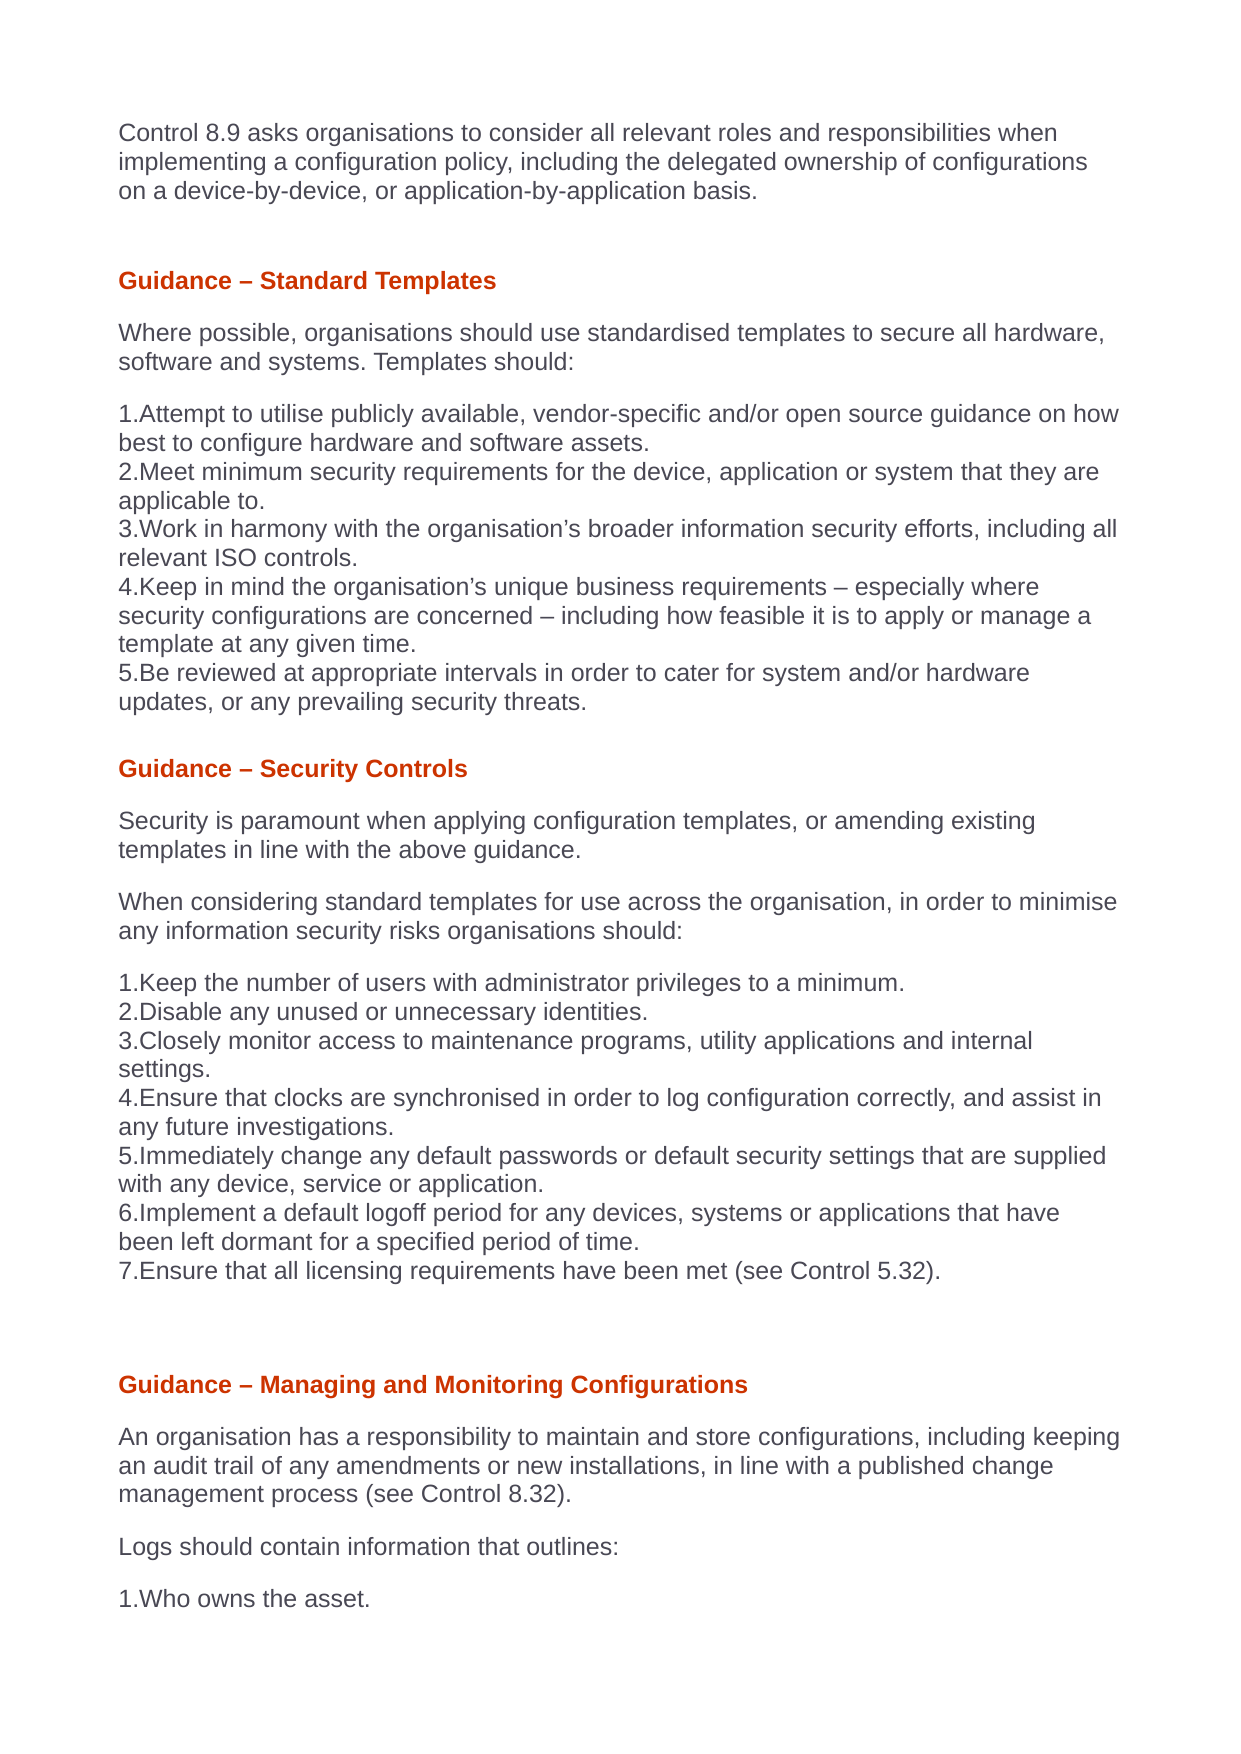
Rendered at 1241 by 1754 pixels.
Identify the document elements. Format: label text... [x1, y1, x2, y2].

text Control 8.9 asks organisations to consider all relevant roles and responsibilities when implementing a configuration policy, including the delegated ownership of configurations on a device-by-device, or application-by-application basis. [118, 118, 1122, 204]
text An organisation has a responsibility to maintain and store configurations, including keeping an audit trail of any amendments or new installations, in line with a published change management process (see Control 8.32). [118, 1422, 1122, 1508]
text Security is paramount when applying configuration templates, or amending existing templates in line with the above guidance. [118, 806, 1122, 864]
list Work in harmony with the organisation’s broader information security efforts, including all relevant ISO controls. [118, 514, 1122, 572]
list Ensure that clocks are synchronised in order to log configuration correctly, and assist in any future investigations. [118, 1083, 1122, 1141]
subtitle Guidance – Security Controls [118, 716, 1122, 783]
list Closely monitor access to maintenance programs, utility applications and internal settings. [118, 1026, 1122, 1083]
text When considering standard templates for use across the organisation, in order to minimise any information security risks organisations should: [118, 887, 1122, 945]
list Immediately change any default passwords or default security settings that are supplied with any device, service or application. [118, 1141, 1122, 1198]
list Who owns the asset. [118, 1584, 1122, 1612]
list Disable any unused or unnecessary identities. [118, 997, 1122, 1026]
subtitle Guidance – Managing and Monitoring Configurations [118, 1353, 1122, 1398]
list Keep in mind the organisation’s unique business requirements – especially where security configurations are concerned – including how feasible it is to apply or manage a template at any given time. [118, 572, 1122, 658]
list Attempt to utilise publicly available, vendor-specific and/or open source guidance on how best to configure hardware and software assets. [118, 399, 1122, 457]
text Where possible, organisations should use standardised templates to secure all hardware, software and systems. Templates should: [118, 318, 1122, 376]
list Meet minimum security requirements for the device, application or system that they are applicable to. [118, 457, 1122, 514]
text Logs should contain information that outlines: [118, 1532, 1122, 1560]
list Implement a default logoff period for any devices, systems or applications that have been left dormant for a specified period of time. [118, 1198, 1122, 1256]
list Be reviewed at appropriate intervals in order to cater for system and/or hardware updates, or any prevailing security threats. [118, 658, 1122, 716]
subtitle Guidance – Standard Templates [118, 228, 1122, 295]
list Keep the number of users with administrator privileges to a minimum. [118, 968, 1122, 997]
list Ensure that all licensing requirements have been met (see Control 5.32). [118, 1256, 1122, 1284]
